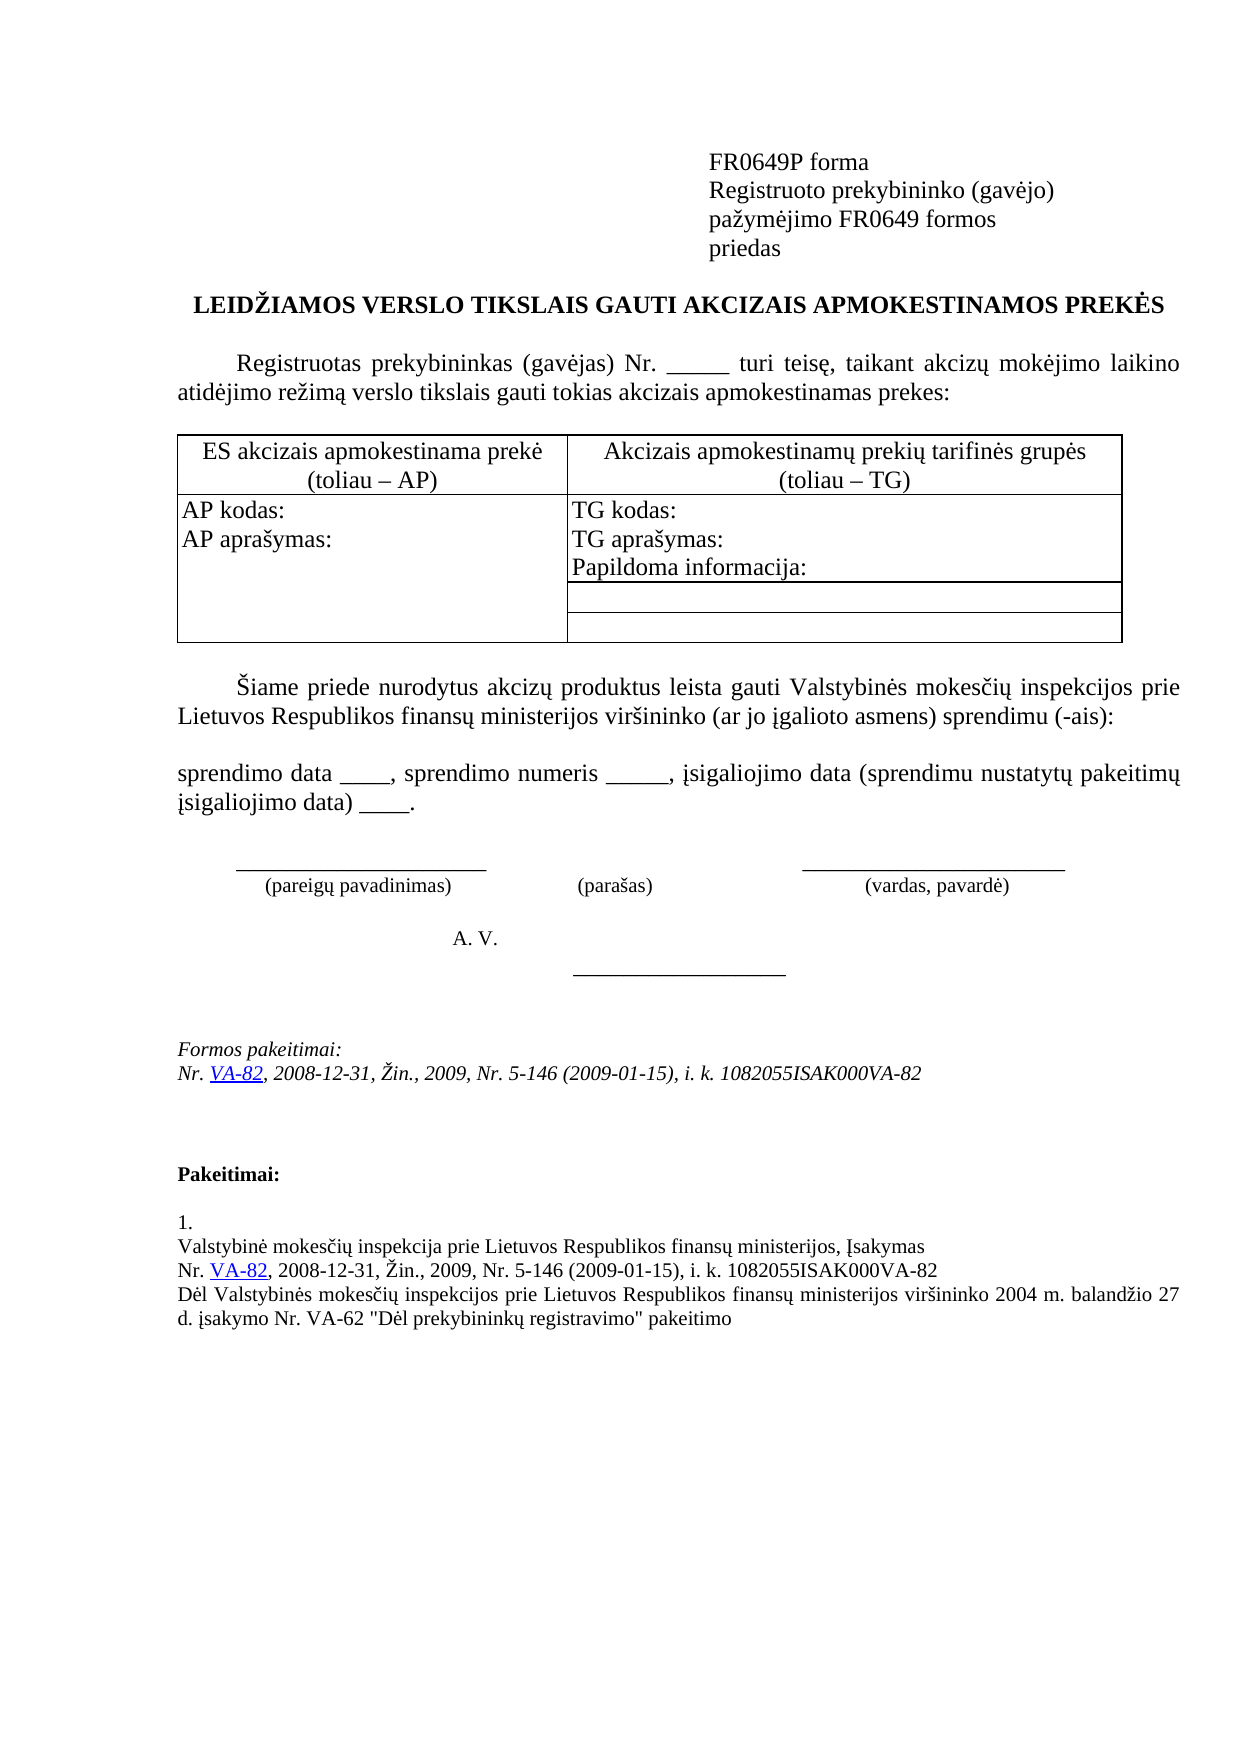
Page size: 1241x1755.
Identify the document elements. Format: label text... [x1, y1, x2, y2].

text A. V. [177, 926, 1181, 950]
table_cell TG kodas: TG aprašymas: Papildoma informacija: [568, 495, 1121, 581]
text priedas [177, 233, 1181, 262]
text FR0649P forma [177, 147, 1181, 176]
text _________________ [177, 950, 1181, 979]
text (pareigų pavadinimas) (parašas) (vardas, pavardė) [177, 873, 1181, 897]
text Nr. VA-82, 2008-12-31, Žin., 2009, Nr. 5-146 (2009-01-15), i. k. 1082055ISAK000VA-82 [177, 1258, 1181, 1282]
text ____________________ _____________________ [177, 845, 1181, 873]
table_cell [568, 613, 1121, 642]
table_cell AP kodas: AP aprašymas: [178, 495, 567, 642]
text sprendimo data ____, sprendimo numeris _____, įsigaliojimo data (sprendimu nustatytų pakeitimų įsigaliojimo data) ____. [177, 758, 1181, 816]
text Registruoto prekybininko (gavėjo) [177, 176, 1181, 204]
text 1. [177, 1210, 1181, 1234]
text LEIDŽIAMOS VERSLO TIKSLAIS GAUTI AKCIZAIS APMOKESTINAMOS PREKĖS [177, 291, 1181, 319]
text Dėl Valstybinės mokesčių inspekcijos prie Lietuvos Respublikos finansų ministerijos viršininko 2004 m. balandžio 27 d. įsakymo Nr. VA-62 "Dėl prekybininkų registravimo" pakeitimo [177, 1282, 1181, 1330]
table_header Akcizais apmokestinamų prekių tarifinės grupės (toliau – TG) [568, 436, 1121, 493]
text Nr. VA-82, 2008-12-31, Žin., 2009, Nr. 5-146 (2009-01-15), i. k. 1082055ISAK000VA-82 [177, 1061, 1181, 1085]
text Registruotas prekybininkas (gavėjas) Nr. _____ turi teisę, taikant akcizų mokėjimo laikino atidėjimo režimą verslo tikslais gauti tokias akcizais apmokestinamas prekes: [177, 348, 1181, 406]
text Šiame priede nurodytus akcizų produktus leista gauti Valstybinės mokesčių inspekcijos prie Lietuvos Respublikos finansų ministerijos viršininko (ar jo įgalioto asmens) sprendimu (-ais): [177, 672, 1181, 730]
table_cell [568, 583, 1121, 612]
text Pakeitimai: [177, 1162, 1181, 1186]
table_header ES akcizais apmokestinama prekė (toliau – AP) [178, 436, 567, 493]
text Valstybinė mokesčių inspekcija prie Lietuvos Respublikos finansų ministerijos, Įsakymas [177, 1234, 1181, 1258]
text Formos pakeitimai: [177, 1037, 1181, 1061]
text pažymėjimo FR0649 formos [177, 204, 1181, 233]
